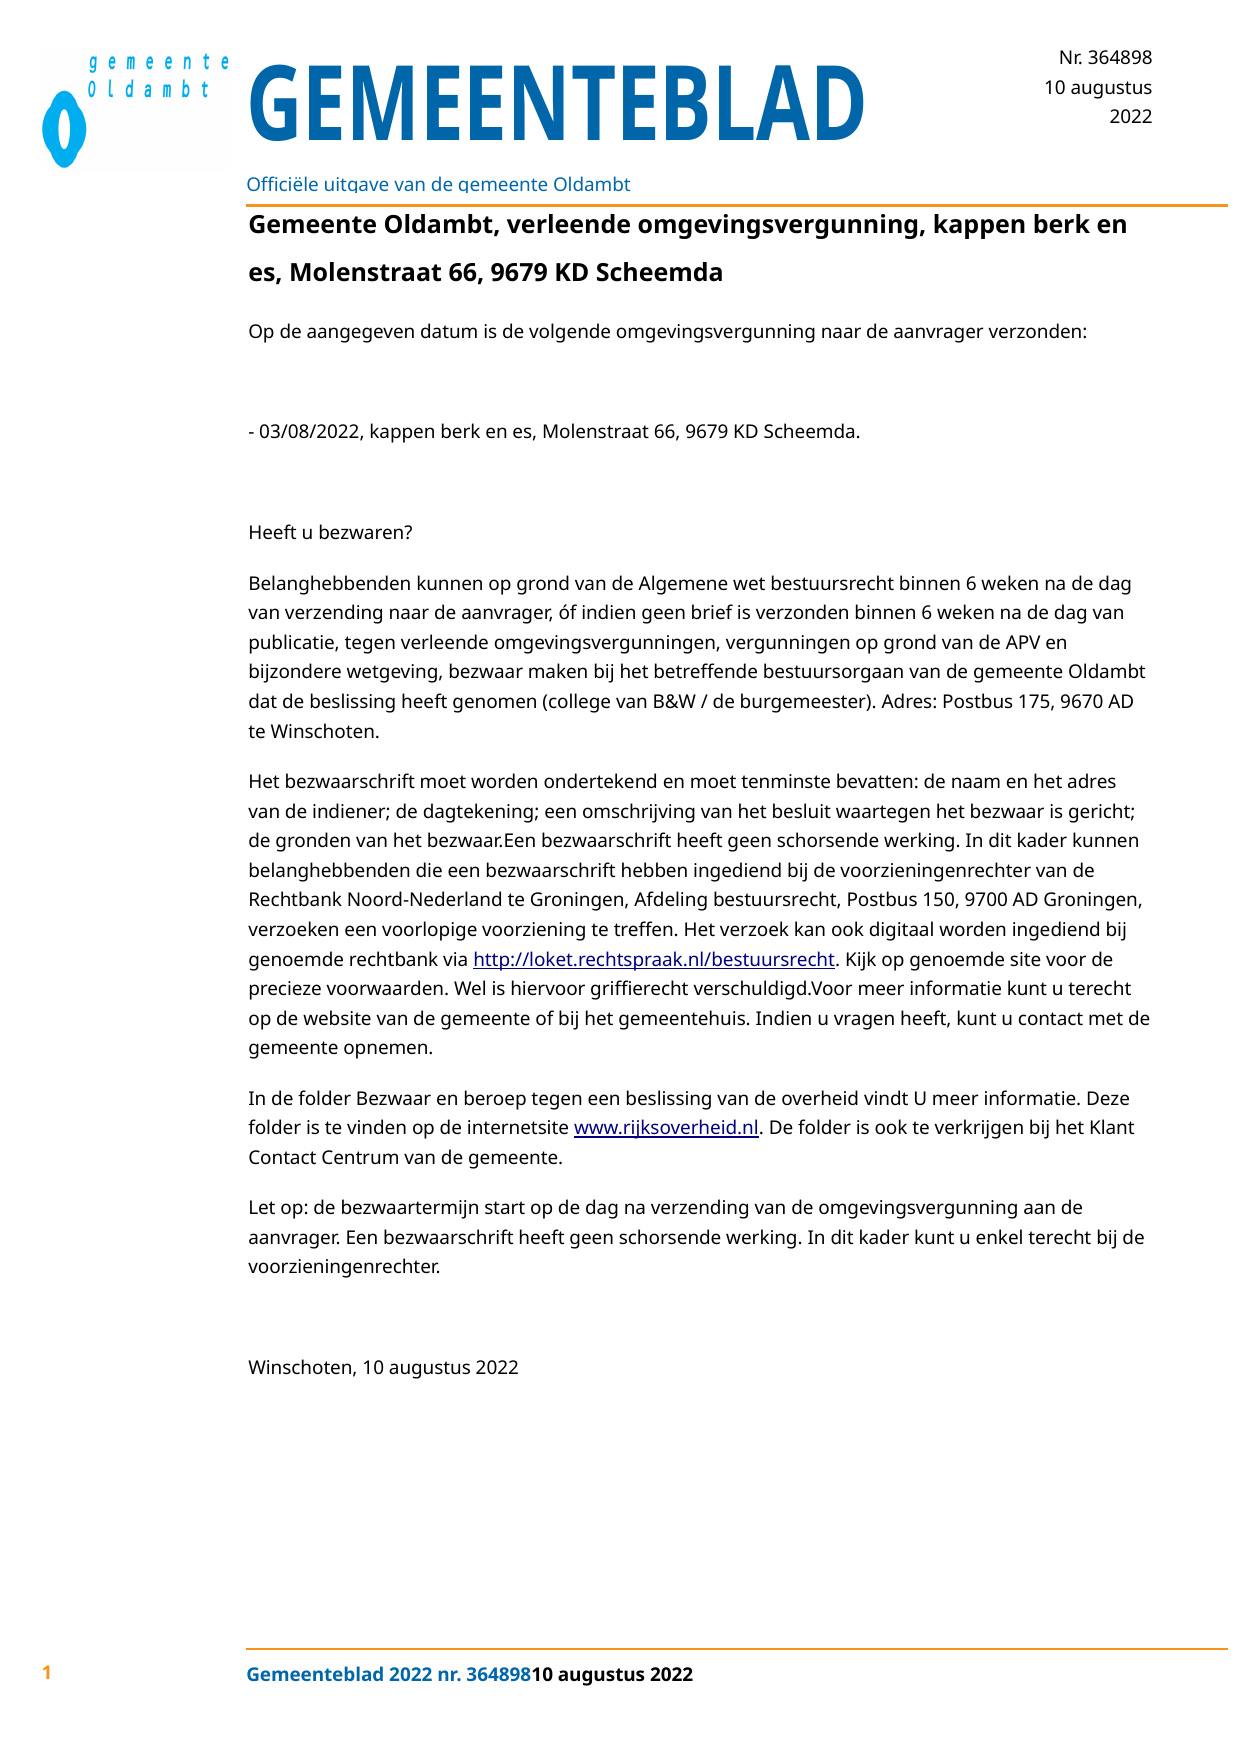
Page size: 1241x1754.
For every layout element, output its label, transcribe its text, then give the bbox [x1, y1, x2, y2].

text Gemeente Oldambt, verleende omgevingsvergunning, kappen berk en es, Molenstraat 66, 9679 KD Scheemda [248, 207, 1152, 288]
text Belanghebbenden kunnen op grond van de Algemene wet bestuursrecht binnen 6 weken na de dag van verzending naar de aanvrager, óf indien geen brief is verzonden binnen 6 weken na de dag van publicatie, tegen verleende omgevingsvergunningen, vergunningen op grond van de APV en bijzondere wetgeving, bezwaar maken bij het betreffende bestuursorgaan van de gemeente Oldambt dat de beslissing heeft genomen (college van B&W / de burgemeester). Adres: Postbus 175, 9670 AD te Winschoten. [248, 570, 1152, 744]
picture [41, 47, 231, 172]
text In de folder Bezwaar en beroep tegen een beslissing van de overheid vindt U meer informatie. Deze folder is te vinden op de internetsite www.rijksoverheid.nl. De folder is ook te verkrijgen bij het Klant Contact Centrum van de gemeente. [248, 1085, 1152, 1170]
text Het bezwaarschrift moet worden ondertekend en moet tenminste bevatten: de naam en het adres van de indiener; de dagtekening; een omschrijving van het besluit waartegen het bezwaar is gericht; de gronden van het bezwaar.Een bezwaarschrift heeft geen schorsende werking. In dit kader kunnen belanghebbenden die een bezwaarschrift hebben ingediend bij de voorzieningenrechter van de Rechtbank Noord-Nederland te Groningen, Afdeling bestuursrecht, Postbus 150, 9700 AD Groningen, verzoeken een voorlopige voorziening te treffen. Het verzoek kan ook digitaal worden ingediend bij genoemde rechtbank via http://loket.rechtspraak.nl/bestuursrecht. Kijk op genoemde site voor de precieze voorwaarden. Wel is hiervoor griffierecht verschuldigd.Voor meer informatie kunt u terecht op de website van de gemeente of bij het gemeentehuis. Indien u vragen heeft, kunt u contact met de gemeente opnemen. [248, 768, 1152, 1060]
text Heeft u bezwaren? [248, 519, 1152, 545]
text Winschoten, 10 augustus 2022 [248, 1354, 1152, 1380]
text - 03/08/2022, kappen berk en es, Molenstraat 66, 9679 KD Scheemda. [248, 419, 1152, 444]
text Op de aangegeven datum is de volgende omgevingsvergunning naar de aanvrager verzonden: [248, 318, 1152, 344]
text Let op: de bezwaartermijn start op de dag na verzending van de omgevingsvergunning aan de aanvrager. Een bezwaarschrift heeft geen schorsende werking. In dit kader kunt u enkel terecht bij de voorzieningenrechter. [248, 1194, 1152, 1279]
